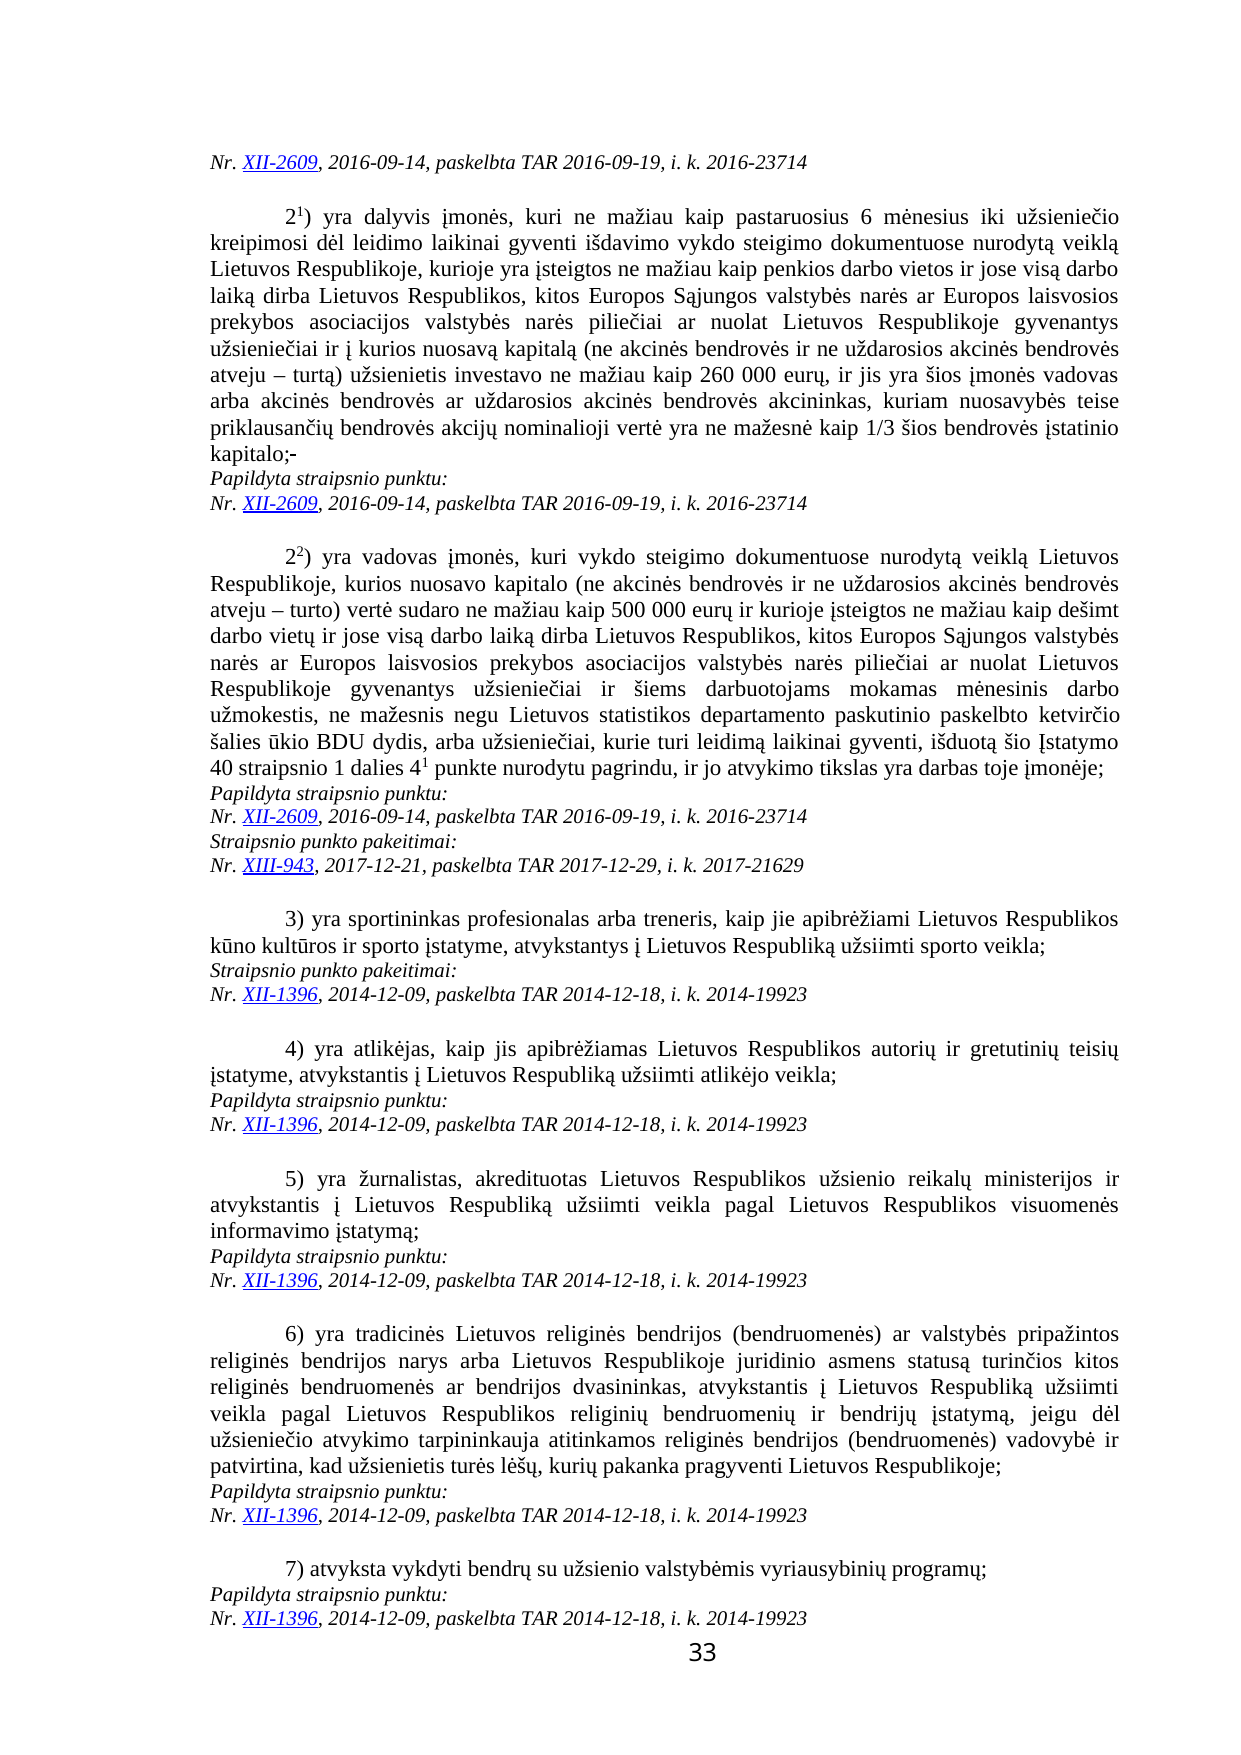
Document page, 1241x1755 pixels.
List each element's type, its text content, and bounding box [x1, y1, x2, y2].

text Straipsnio punkto pakeitimai: [210, 958, 1120, 982]
text 7) atvyksta vykdyti bendrų su užsienio valstybėmis vyriausybinių programų; [210, 1556, 1120, 1582]
text 6) yra tradicinės Lietuvos religinės bendrijos (bendruomenės) ar valstybės pripažintos religinės bendrijos narys arba Lietuvos Respublikoje juridinio asmens statusą turinčios kitos religinės bendruomenės ar bendrijos dvasininkas, atvykstantis į Lietuvos Respubliką užsiimti veikla pagal Lietuvos Respublikos religinių bendruomenių ir bendrijų įstatymą, jeigu dėl užsieniečio atvykimo tarpininkauja atitinkamos religinės bendrijos (bendruomenės) vadovybė ir patvirtina, kad užsienietis turės lėšų, kurių pakanka pragyventi Lietuvos Respublikoje; [210, 1321, 1120, 1479]
text 3) yra sportininkas profesionalas arba treneris, kaip jie apibrėžiami Lietuvos Respublikos kūno kultūros ir sporto įstatyme, atvykstantys į Lietuvos Respubliką užsiimti sporto veikla; [210, 905, 1120, 958]
text 5) yra žurnalistas, akredituotas Lietuvos Respublikos užsienio reikalų ministerijos ir atvykstantis į Lietuvos Respubliką užsiimti veikla pagal Lietuvos Respublikos visuomenės informavimo įstatymą; [210, 1164, 1120, 1244]
text 22) yra vadovas įmonės, kuri vykdo steigimo dokumentuose nurodytą veiklą Lietuvos Respublikoje, kurios nuosavo kapitalo (ne akcinės bendrovės ir ne uždarosios akcinės bendrovės atveju – turto) vertė sudaro ne mažiau kaip 500 000 eurų ir kurioje įsteigtos ne mažiau kaip dešimt darbo vietų ir jose visą darbo laiką dirba Lietuvos Respublikos, kitos Europos Sąjungos valstybės narės ar Europos laisvosios prekybos asociacijos valstybės narės piliečiai ar nuolat Lietuvos Respublikoje gyvenantys užsieniečiai ir šiems darbuotojams mokamas mėnesinis darbo užmokestis, ne mažesnis negu Lietuvos statistikos departamento paskutinio paskelbto ketvirčio šalies ūkio BDU dydis, arba užsieniečiai, kurie turi leidimą laikinai gyventi, išduotą šio Įstatymo 40 straipsnio 1 dalies 41 punkte nurodytu pagrindu, ir jo atvykimo tikslas yra darbas toje įmonėje; [210, 543, 1120, 780]
text Nr. XII-1396, 2014-12-09, paskelbta TAR 2014-12-18, i. k. 2014-19923 [210, 1268, 1120, 1292]
text Nr. XIII-943, 2017-12-21, paskelbta TAR 2017-12-29, i. k. 2017-21629 [210, 853, 1120, 877]
text Nr. XII-1396, 2014-12-09, paskelbta TAR 2014-12-18, i. k. 2014-19923 [210, 982, 1120, 1006]
text Papildyta straipsnio punktu: [210, 780, 1120, 804]
text 21) yra dalyvis įmonės, kuri ne mažiau kaip pastaruosius 6 mėnesius iki užsieniečio kreipimosi dėl leidimo laikinai gyventi išdavimo vykdo steigimo dokumentuose nurodytą veiklą Lietuvos Respublikoje, kurioje yra įsteigtos ne mažiau kaip penkios darbo vietos ir jose visą darbo laiką dirba Lietuvos Respublikos, kitos Europos Sąjungos valstybės narės ar Europos laisvosios prekybos asociacijos valstybės narės piliečiai ar nuolat Lietuvos Respublikoje gyvenantys užsieniečiai ir į kurios nuosavą kapitalą (ne akcinės bendrovės ir ne uždarosios akcinės bendrovės atveju – turtą) užsienietis investavo ne mažiau kaip 260 000 eurų, ir jis yra šios įmonės vadovas arba akcinės bendrovės ar uždarosios akcinės bendrovės akcininkas, kuriam nuosavybės teise priklausančių bendrovės akcijų nominalioji vertė yra ne mažesnė kaip 1/3 šios bendrovės įstatinio kapitalo; [210, 203, 1120, 466]
text Papildyta straipsnio punktu: [210, 1244, 1120, 1268]
text Nr. XII-2609, 2016-09-14, paskelbta TAR 2016-09-19, i. k. 2016-23714 [210, 150, 1120, 174]
text Nr. XII-2609, 2016-09-14, paskelbta TAR 2016-09-19, i. k. 2016-23714 [210, 804, 1120, 828]
text Papildyta straipsnio punktu: [210, 1582, 1120, 1606]
text Nr. XII-1396, 2014-12-09, paskelbta TAR 2014-12-18, i. k. 2014-19923 [210, 1503, 1120, 1527]
text Nr. XII-2609, 2016-09-14, paskelbta TAR 2016-09-19, i. k. 2016-23714 [210, 490, 1120, 514]
text Nr. XII-1396, 2014-12-09, paskelbta TAR 2014-12-18, i. k. 2014-19923 [210, 1112, 1120, 1136]
text Papildyta straipsnio punktu: [210, 466, 1120, 490]
text Straipsnio punkto pakeitimai: [210, 828, 1120, 853]
text Papildyta straipsnio punktu: [210, 1088, 1120, 1112]
text 4) yra atlikėjas, kaip jis apibrėžiamas Lietuvos Respublikos autorių ir gretutinių teisių įstatyme, atvykstantis į Lietuvos Respubliką užsiimti atlikėjo veikla; [210, 1035, 1120, 1088]
text Nr. XII-1396, 2014-12-09, paskelbta TAR 2014-12-18, i. k. 2014-19923 [210, 1606, 1120, 1630]
text Papildyta straipsnio punktu: [210, 1479, 1120, 1503]
